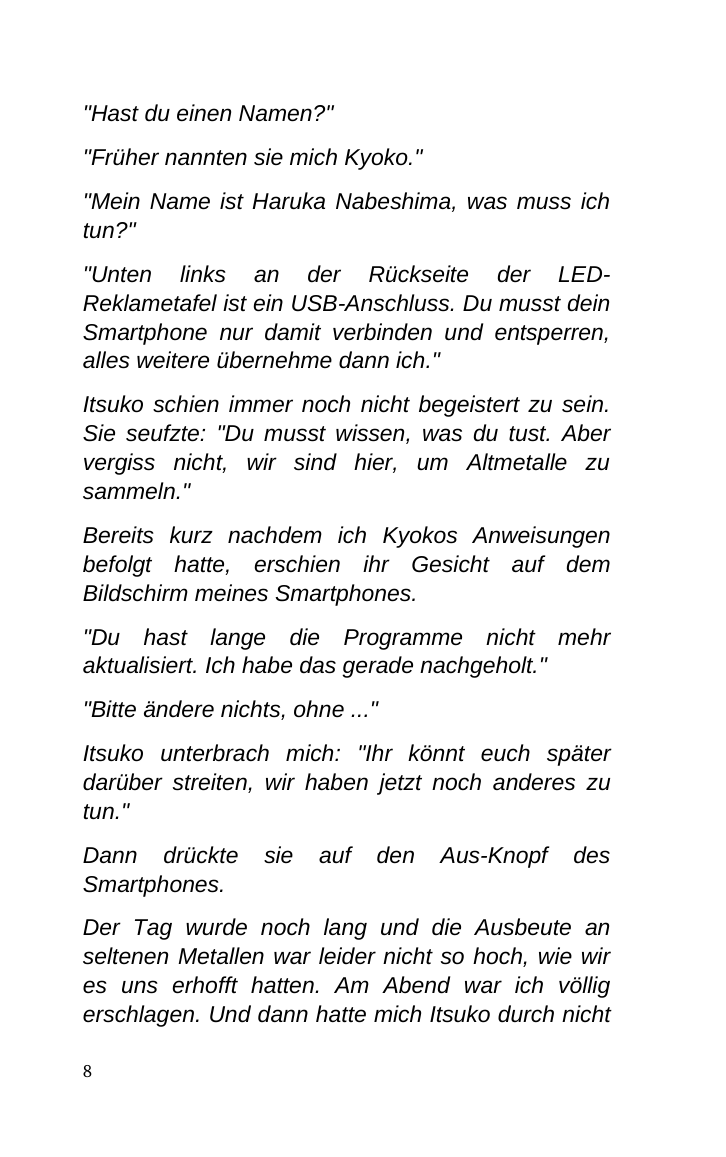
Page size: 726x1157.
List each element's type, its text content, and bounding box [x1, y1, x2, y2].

text "Früher nannten sie mich Kyoko." [83, 144, 613, 171]
text Dann drückte sie auf den Aus-Knopf des Smartphones. [83, 842, 613, 897]
text "Du hast lange die Programme nicht mehr aktualisiert. Ich habe das gerade nachgeholt." [83, 623, 613, 679]
text Der Tag wurde noch lang und die Ausbeute an seltenen Metallen war leider nicht so hoch, wie wir es uns erhofft hatten. Am Abend war ich völlig erschlagen. Und dann hatte mich Itsuko durch nicht [83, 914, 613, 1028]
text Itsuko unterbrach mich: "Ihr könnt euch später darüber streiten, wir haben jetzt noch anderes zu tun." [83, 740, 613, 824]
text "Mein Name ist Haruka Nabeshima, was muss ich tun?" [83, 188, 613, 243]
text Bereits kurz nachdem ich Kyokos Anweisungen befolgt hatte, erschien ihr Gesicht auf dem Bildschirm meines Smartphones. [83, 522, 613, 606]
text Itsuko schien immer noch nicht begeistert zu sein. Sie seufzte: "Du musst wissen, was du tust. Aber vergiss nicht, wir sind hier, um Altmetalle zu sammeln." [83, 391, 613, 504]
text "Unten links an der Rückseite der LED-Reklametafel ist ein USB-Anschluss. Du musst dein Smartphone nur damit verbinden und entsperren, alles weitere übernehme dann ich." [83, 261, 613, 374]
text "Bitte ändere nichts, ohne ..." [83, 696, 613, 723]
text "Hast du einen Namen?" [83, 100, 613, 127]
